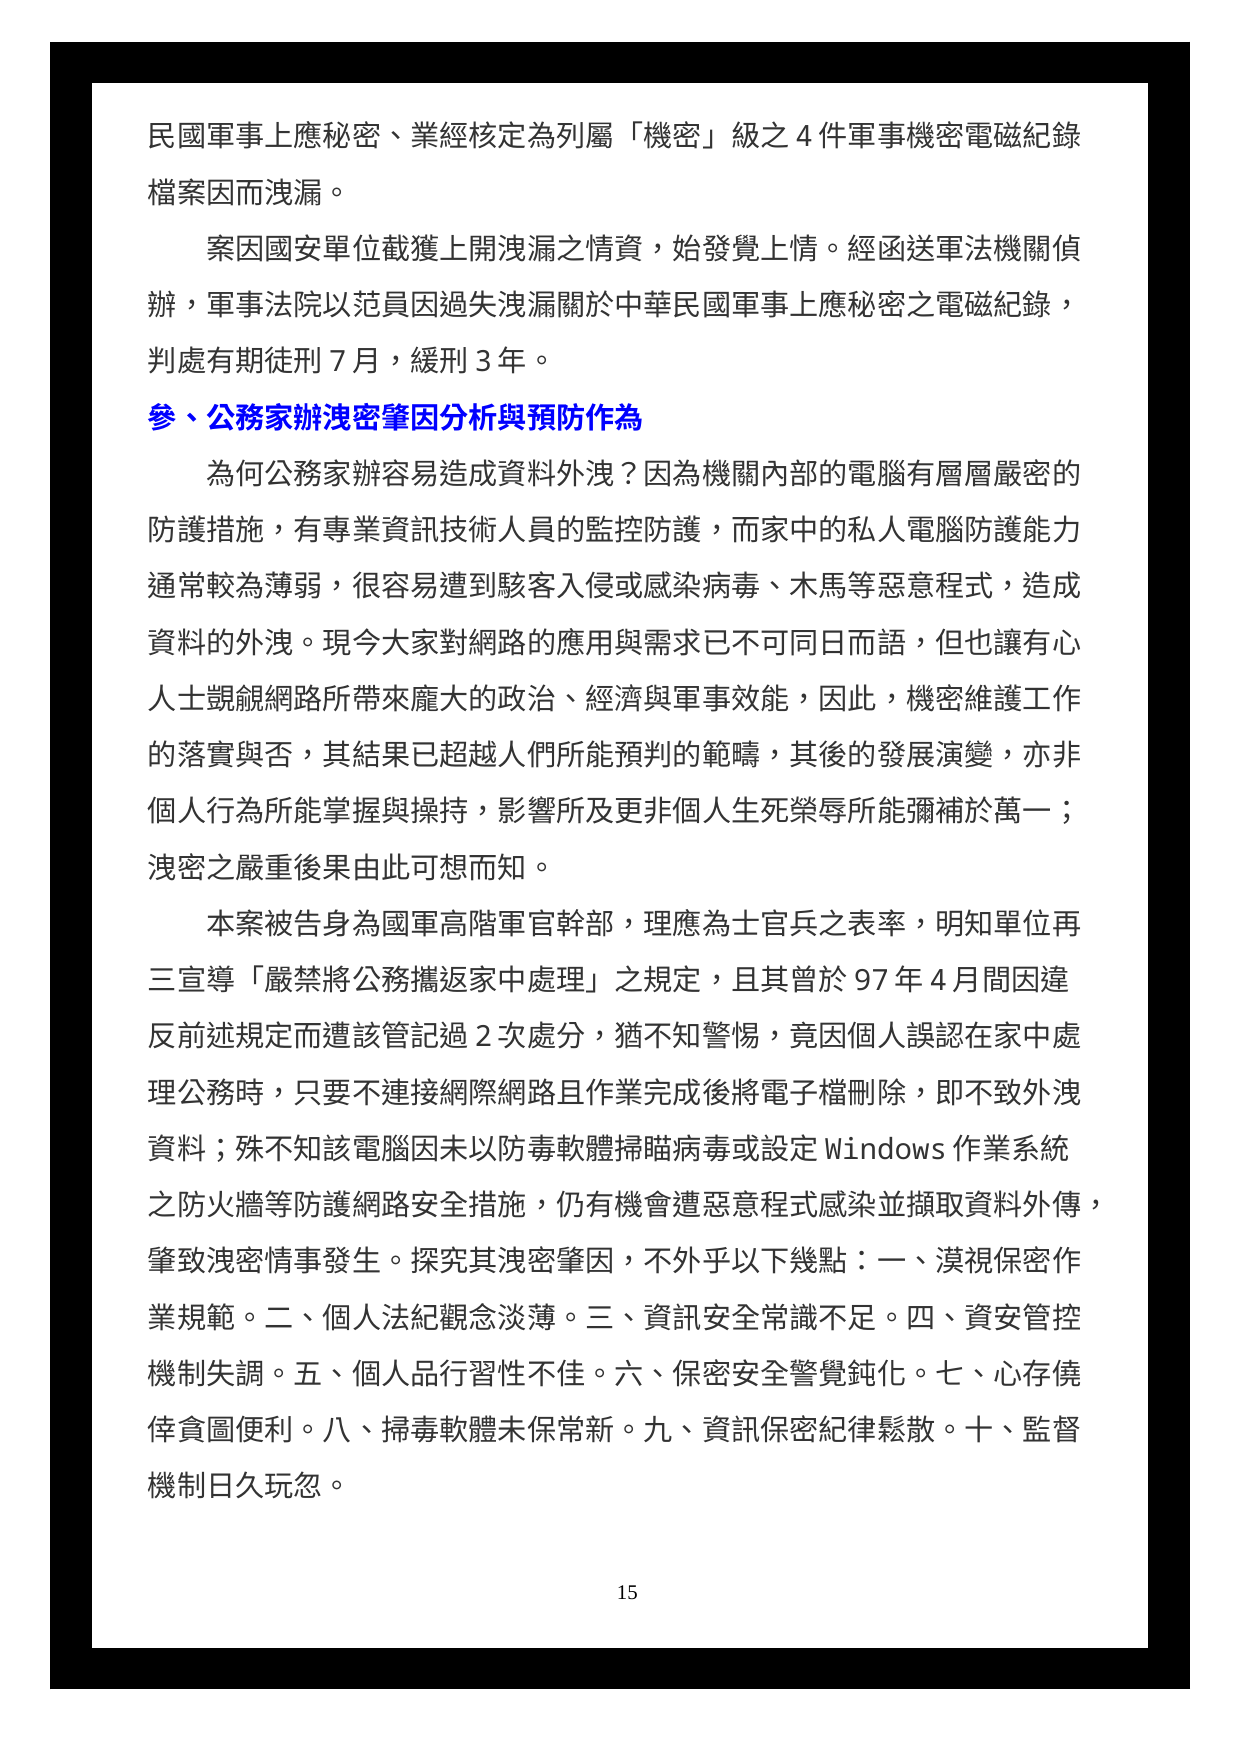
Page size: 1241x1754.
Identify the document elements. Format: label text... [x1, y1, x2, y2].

text 范員原係國軍某單位情報參謀官，負責該部作戰演習、情報研析、大陸地區共情研究等業務。97年3月間范員奉令撰擬漢光24號先期演習所需之相關資料，明知國軍迭次宣導「嚴禁將公務攜返家中處理」之資訊安全政策，竟以公務繁忙為由，違反上揭規定，將是項公務攜回家中，以自己所有之個人筆記型電腦從事編輯、繕打作業，並將相關資料檔案之電磁紀錄暫存於該電腦內；其因不知該電腦已遭駭客植入「木馬」等惡意程式，故於作業完成後，雖將相關之電子檔案刪除，惟其電腦內已儲存之檔案資料，仍遭該惡意程式擷取存放至所建立之隱藏性資料夾，嗣范員之妻將該電腦連上網際網路，該惡意程式即自動傳送所擷取之資料，致使前揭中華民國軍事上應秘密、業經核定為列屬「機密」級之4件軍事機密電磁紀錄檔案因而洩漏。 [148, 102, 1092, 214]
subtitle 參、公務家辦洩密肇因分析與預防作為 [148, 383, 1092, 439]
text 本案被告身為國軍高階軍官幹部，理應為士官兵之表率，明知單位再三宣導「嚴禁將公務攜返家中處理」之規定，且其曾於97年4月間因違反前述規定而遭該管記過2次處分，猶不知警惕，竟因個人誤認在家中處理公務時，只要不連接網際網路且作業完成後將電子檔刪除，即不致外洩資料；殊不知該電腦因未以防毒軟體掃瞄病毒或設定Windows作業系統之防火牆等防護網路安全措施，仍有機會遭惡意程式感染並擷取資料外傳，肇致洩密情事發生。探究其洩密肇因，不外乎以下幾點：一、漠視保密作業規範。二、個人法紀觀念淡薄。三、資訊安全常識不足。四、資安管控機制失調。五、個人品行習性不佳。六、保密安全警覺鈍化。七、心存僥倖貪圖便利。八、掃毒軟體未保常新。九、資訊保密紀律鬆散。十、監督機制日久玩忽。 [148, 889, 1092, 1508]
text 為何公務家辦容易造成資料外洩？因為機關內部的電腦有層層嚴密的防護措施，有專業資訊技術人員的監控防護，而家中的私人電腦防護能力通常較為薄弱，很容易遭到駭客入侵或感染病毒、木馬等惡意程式，造成資料的外洩。現今大家對網路的應用與需求已不可同日而語，但也讓有心人士覬覦網路所帶來龐大的政治、經濟與軍事效能，因此，機密維護工作的落實與否，其結果已超越人們所能預判的範疇，其後的發展演變，亦非個人行為所能掌握與操持，影響所及更非個人生死榮辱所能彌補於萬一；洩密之嚴重後果由此可想而知。 [148, 439, 1092, 889]
text 案因國安單位截獲上開洩漏之情資，始發覺上情。經函送軍法機關偵辦，軍事法院以范員因過失洩漏關於中華民國軍事上應秘密之電磁紀錄，判處有期徒刑7月，緩刑3年。 [148, 214, 1092, 383]
